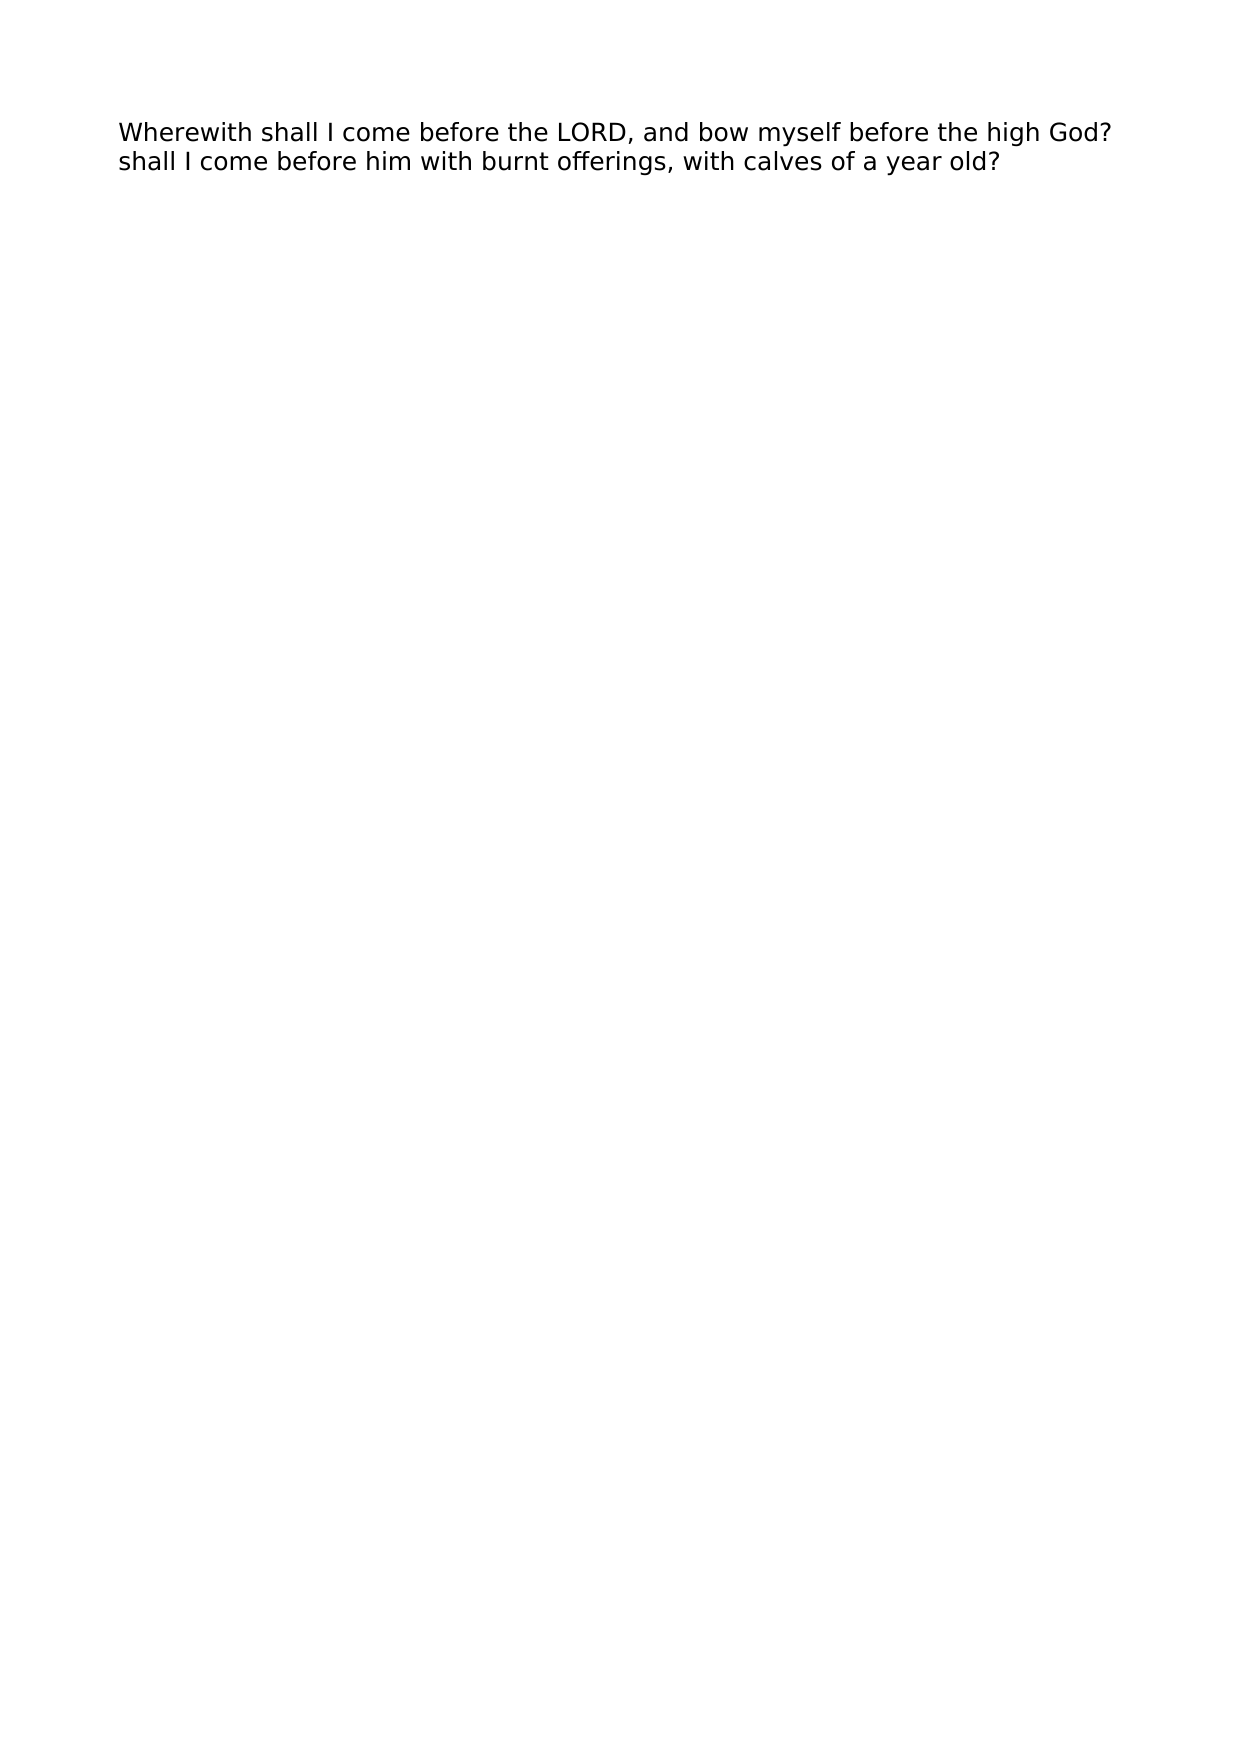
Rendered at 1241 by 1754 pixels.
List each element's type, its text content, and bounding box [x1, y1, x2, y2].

text Wherewith shall I come before the LORD, and bow myself before the high God? shall I come before him with burnt offerings, with calves of a year old? [118, 118, 1122, 176]
